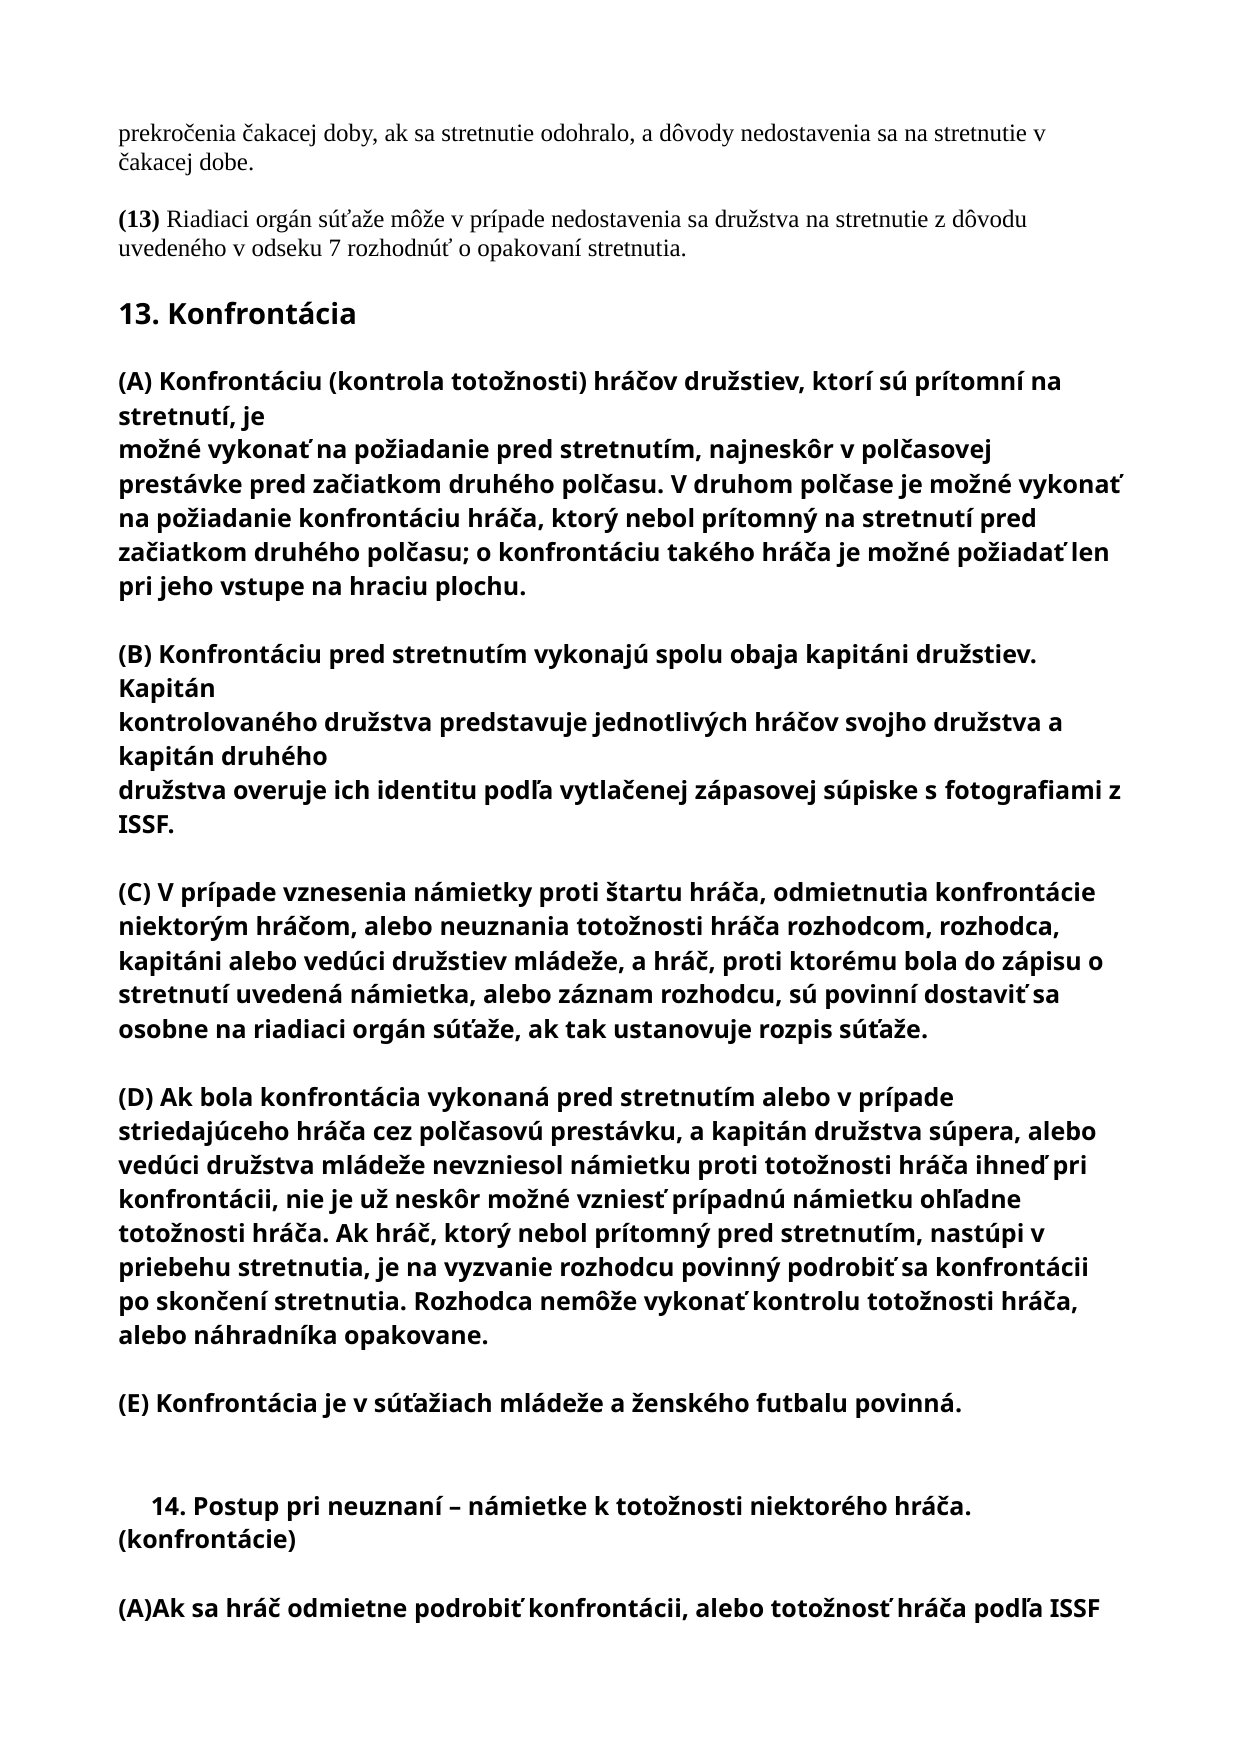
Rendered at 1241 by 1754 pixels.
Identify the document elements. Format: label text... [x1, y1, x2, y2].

text 13. Konfrontácia [118, 293, 1122, 333]
text uvedeného v odseku 7 rozhodnúť o opakovaní stretnutia. [118, 233, 1122, 262]
text 14. Postup pri neuznaní – námietke k totožnosti niektorého hráča. (konfrontácie) [118, 1454, 1122, 1556]
text (A)Ak sa hráč odmietne podrobiť konfrontácii, alebo totožnosť hráča podľa ISSF [118, 1590, 1122, 1624]
text (E) Konfrontácia je v súťažiach mládeže a ženského futbalu povinná. [118, 1386, 1122, 1420]
text (B) Konfrontáciu pred stretnutím vykonajú spolu obaja kapitáni družstiev. Kapitán [118, 637, 1122, 705]
text družstva overuje ich identitu podľa vytlačenej zápasovej súpiske s fotografiami z ISSF. [118, 773, 1122, 841]
text (A) Konfrontáciu (kontrola totožnosti) hráčov družstiev, ktorí sú prítomní na stretnutí, je [118, 364, 1122, 432]
text prekročenia čakacej doby, ak sa stretnutie odohralo, a dôvody nedostavenia sa na stretnutie v čakacej dobe. [118, 118, 1122, 176]
text (C) V prípade vznesenia námietky proti štartu hráča, odmietnutia konfrontácie niektorým hráčom, alebo neuznania totožnosti hráča rozhodcom, rozhodca, kapitáni alebo vedúci družstiev mládeže, a hráč, proti ktorému bola do zápisu o stretnutí uvedená námietka, alebo záznam rozhodcu, sú povinní dostaviť sa osobne na riadiaci orgán súťaže, ak tak ustanovuje rozpis súťaže. [118, 875, 1122, 1045]
text (D) Ak bola konfrontácia vykonaná pred stretnutím alebo v prípade striedajúceho hráča cez polčasovú prestávku, a kapitán družstva súpera, alebo vedúci družstva mládeže nevzniesol námietku proti totožnosti hráča ihneď pri konfrontácii, nie je už neskôr možné vzniesť prípadnú námietku ohľadne totožnosti hráča. Ak hráč, ktorý nebol prítomný pred stretnutím, nastúpi v priebehu stretnutia, je na vyzvanie rozhodcu povinný podrobiť sa konfrontácii po skončení stretnutia. Rozhodca nemôže vykonať kontrolu totožnosti hráča, alebo náhradníka opakovane. [118, 1079, 1122, 1352]
text (13) Riadiaci orgán súťaže môže v prípade nedostavenia sa družstva na stretnutie z dôvodu [118, 204, 1122, 233]
text možné vykonať na požiadanie pred stretnutím, najneskôr v polčasovej prestávke pred začiatkom druhého polčasu. V druhom polčase je možné vykonať na požiadanie konfrontáciu hráča, ktorý nebol prítomný na stretnutí pred začiatkom druhého polčasu; o konfrontáciu takého hráča je možné požiadať len pri jeho vstupe na hraciu plochu. [118, 432, 1122, 602]
text kontrolovaného družstva predstavuje jednotlivých hráčov svojho družstva a kapitán druhého [118, 705, 1122, 773]
